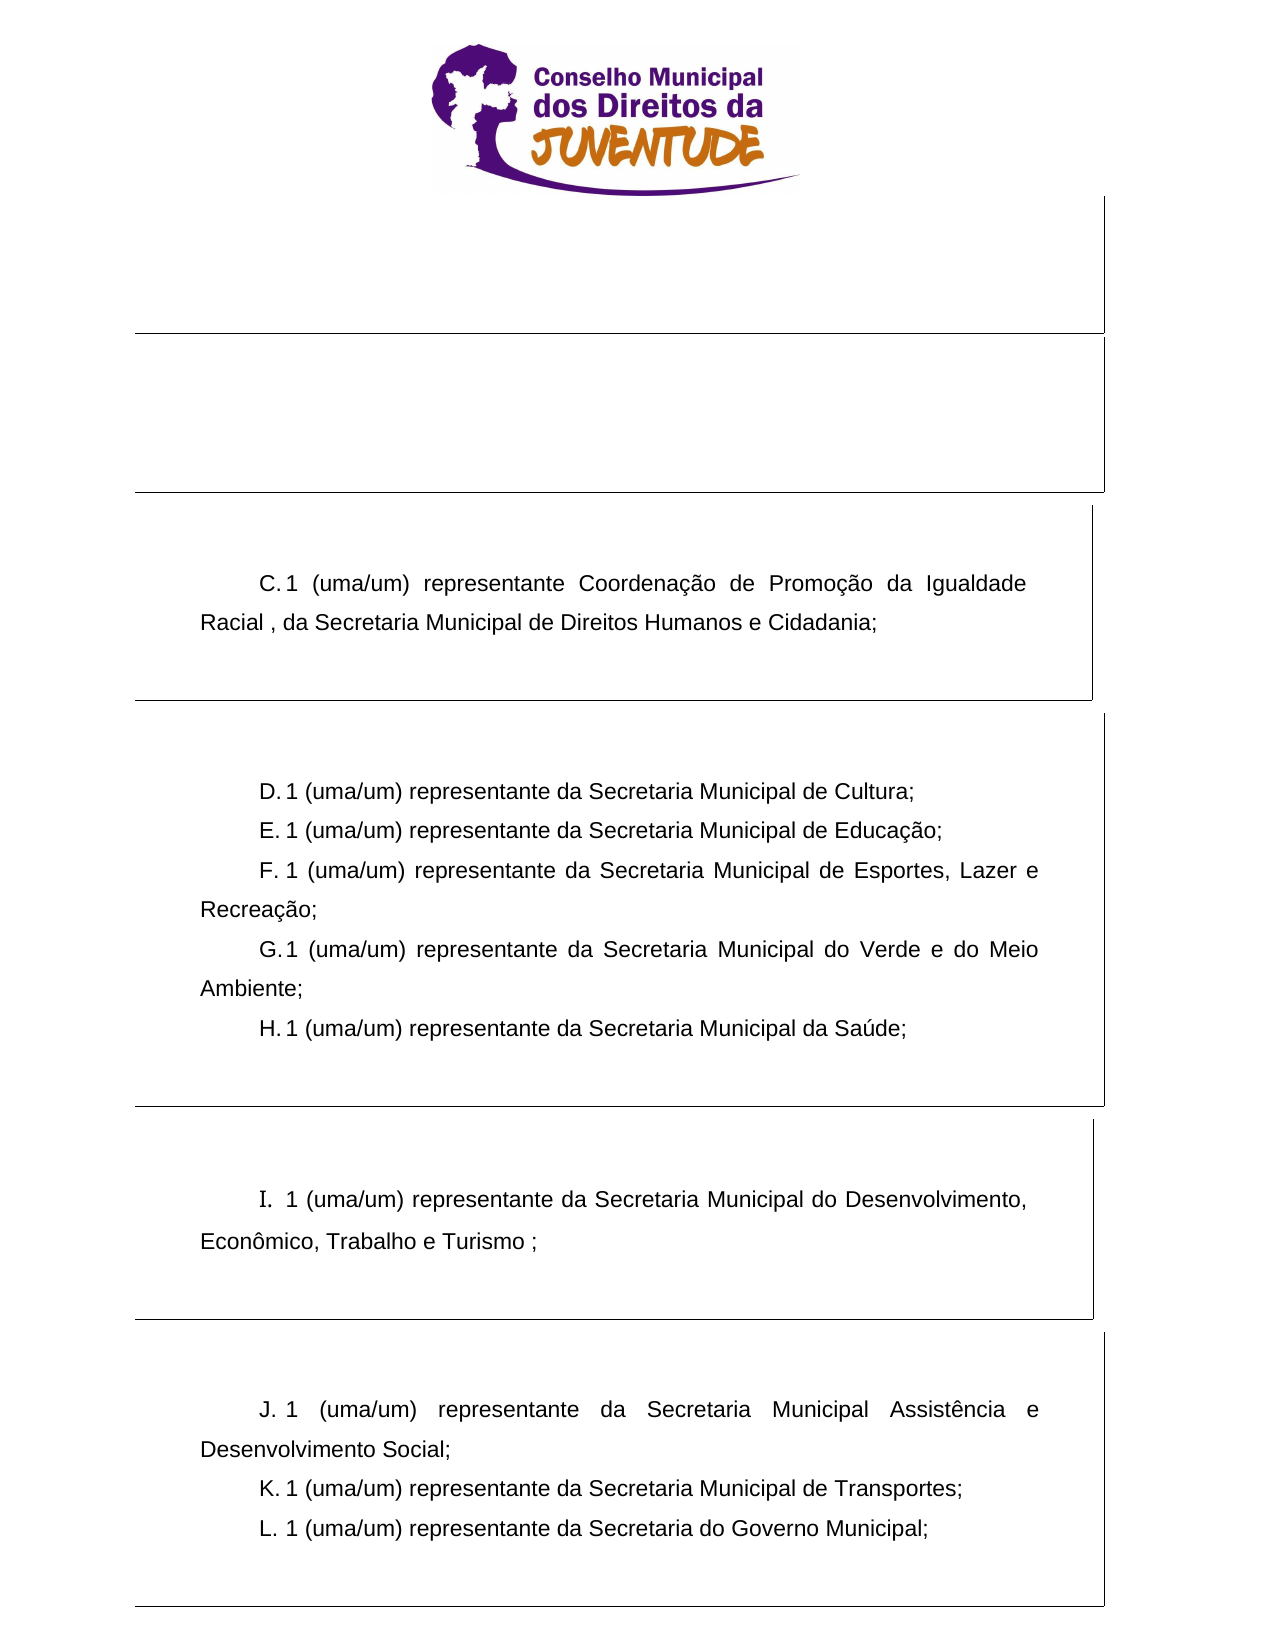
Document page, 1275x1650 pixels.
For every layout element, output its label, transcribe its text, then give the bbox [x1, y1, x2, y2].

list 1 (uma/um) representante da Secretaria Municipal de Cultura; [135, 713, 1104, 753]
list 1 (uma/um) representante Coordenação de Promoção da Igualdade Racial , da Secretaria Municipal de Direitos Humanos e Cidadania; [135, 505, 1092, 700]
list 1 (uma/um) representante da Secretaria Municipal da Saúde; [135, 950, 1104, 1106]
list 1 (uma/um) representante da Secretaria do Governo Municipal; [135, 1450, 1104, 1606]
list 1 (uma/um) representante da Secretaria Municipal do Desenvolvimento, Econômico, Trabalho e Turismo ; [135, 1119, 1093, 1319]
list 1 (uma/um) representante da Secretaria Municipal Assistência e Desenvolvimento Social; [135, 1332, 1104, 1411]
list 1 (uma/um) representante da Secretaria Municipal do Verde e do Meio Ambiente; [135, 871, 1104, 950]
list 1 (uma/um) representante da Secretaria Municipal de Educação; [135, 753, 1104, 792]
list 1 (uma/um) representante da Secretaria Municipal de Esportes, Lazer e Recreação; [135, 792, 1104, 871]
list 1 (uma/um) representante da Secretaria Municipal de Transportes; [135, 1411, 1104, 1450]
